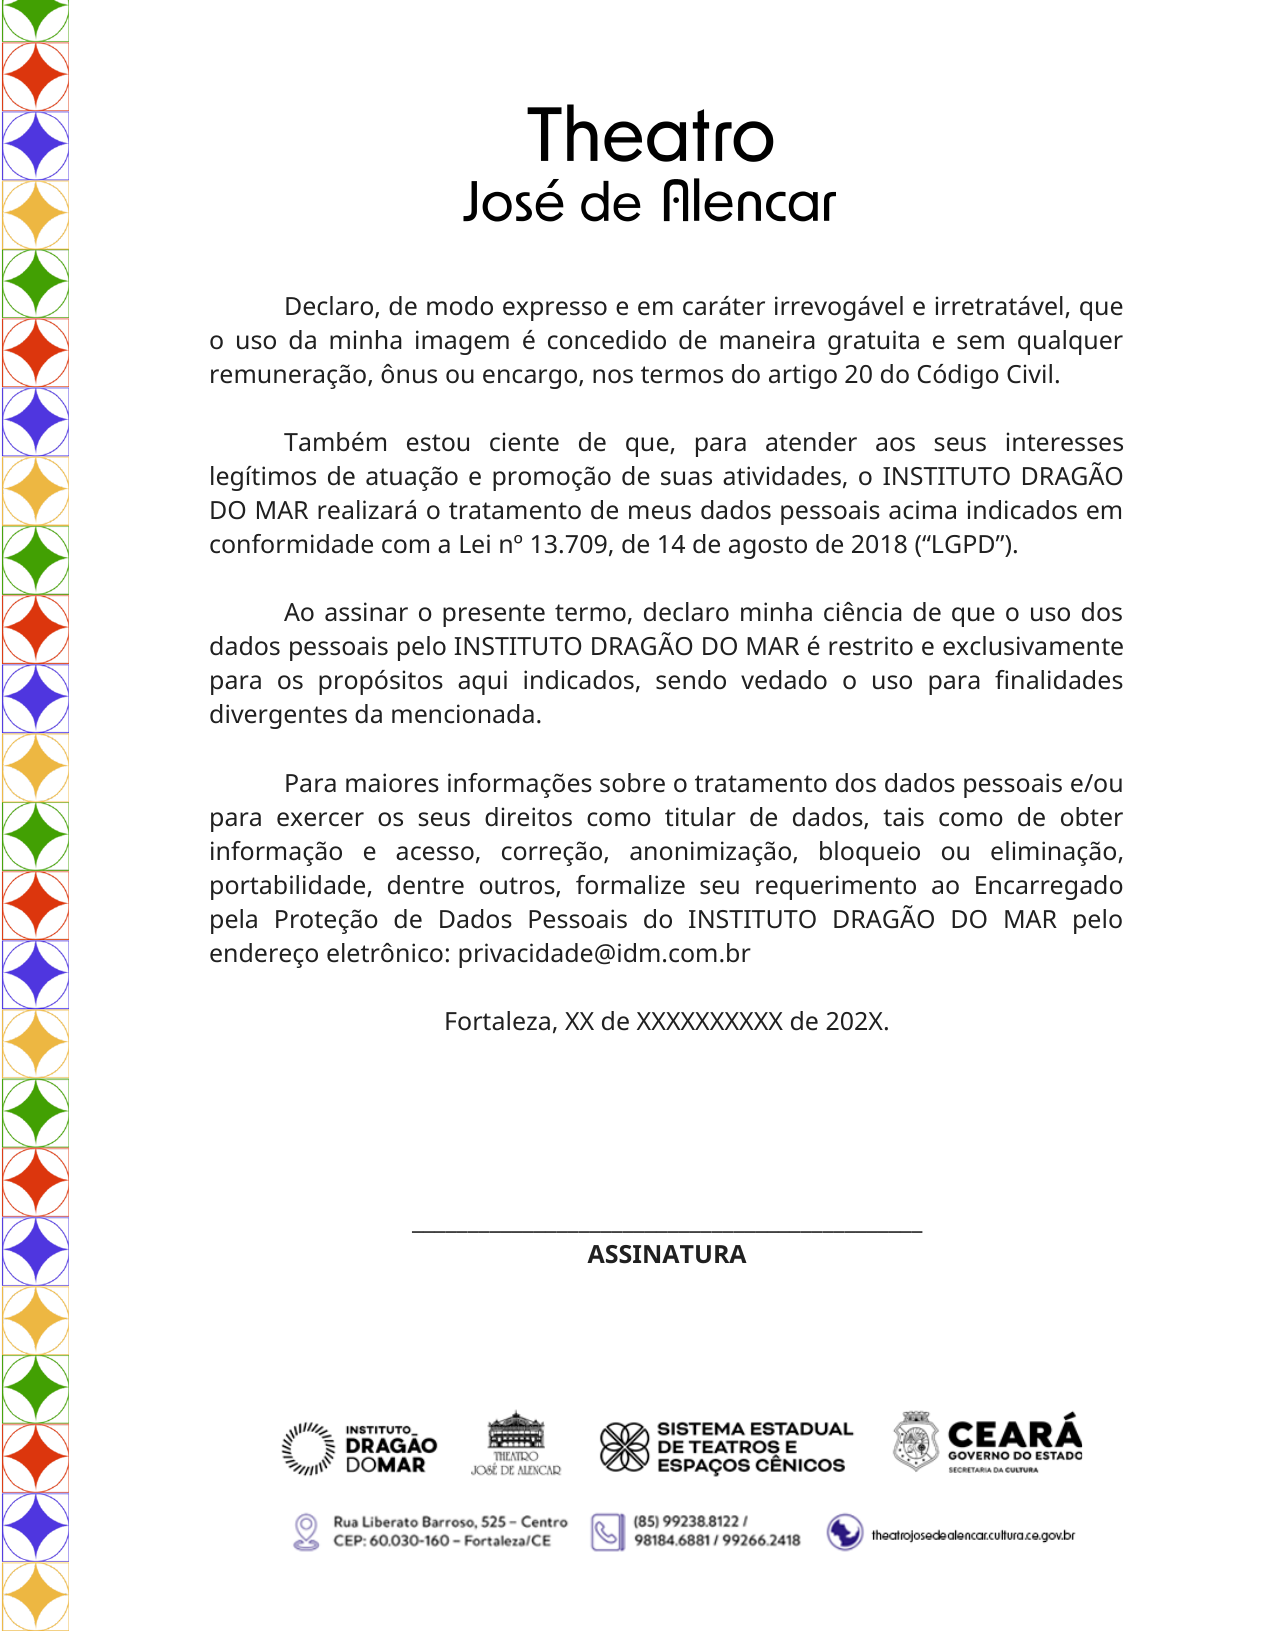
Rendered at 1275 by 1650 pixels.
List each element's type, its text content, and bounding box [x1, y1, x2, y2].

text Fortaleza, XX de XXXXXXXXXX de 202X. [209, 1004, 1125, 1038]
text Declaro, de modo expresso e em caráter irrevogável e irretratável, que o uso da minha imagem é concedido de maneira gratuita e sem qualquer remuneração, ônus ou encargo, nos termos do artigo 20 do Código Civil. [209, 288, 1125, 391]
picture [0, 0, 70, 1631]
text ______________________________________________ [209, 1202, 1125, 1236]
text Ao assinar o presente termo, declaro minha ciência de que o uso dos dados pessoais pelo INSTITUTO DRAGÃO DO MAR é restrito e exclusivamente para os propósitos aqui indicados, sendo vedado o uso para finalidades divergentes da mencionada. [209, 595, 1125, 731]
picture [281, 1378, 1083, 1575]
text Também estou ciente de que, para atender aos seus interesses legítimos de atuação e promoção de suas atividades, o INSTITUTO DRAGÃO DO MAR realizará o tratamento de meus dados pessoais acima indicados em conformidade com a Lei nº 13.709, de 14 de agosto de 2018 (“LGPD”). [209, 424, 1125, 561]
text ASSINATURA [209, 1236, 1125, 1271]
picture [421, 75, 865, 255]
text Para maiores informações sobre o tratamento dos dados pessoais e/ou para exercer os seus direitos como titular de dados, tais como de obter informação e acesso, correção, anonimização, bloqueio ou eliminação, portabilidade, dentre outros, formalize seu requerimento ao Encarregado pela Proteção de Dados Pessoais do INSTITUTO DRAGÃO DO MAR pelo endereço eletrônico: privacidade@idm.com.br [209, 765, 1125, 969]
